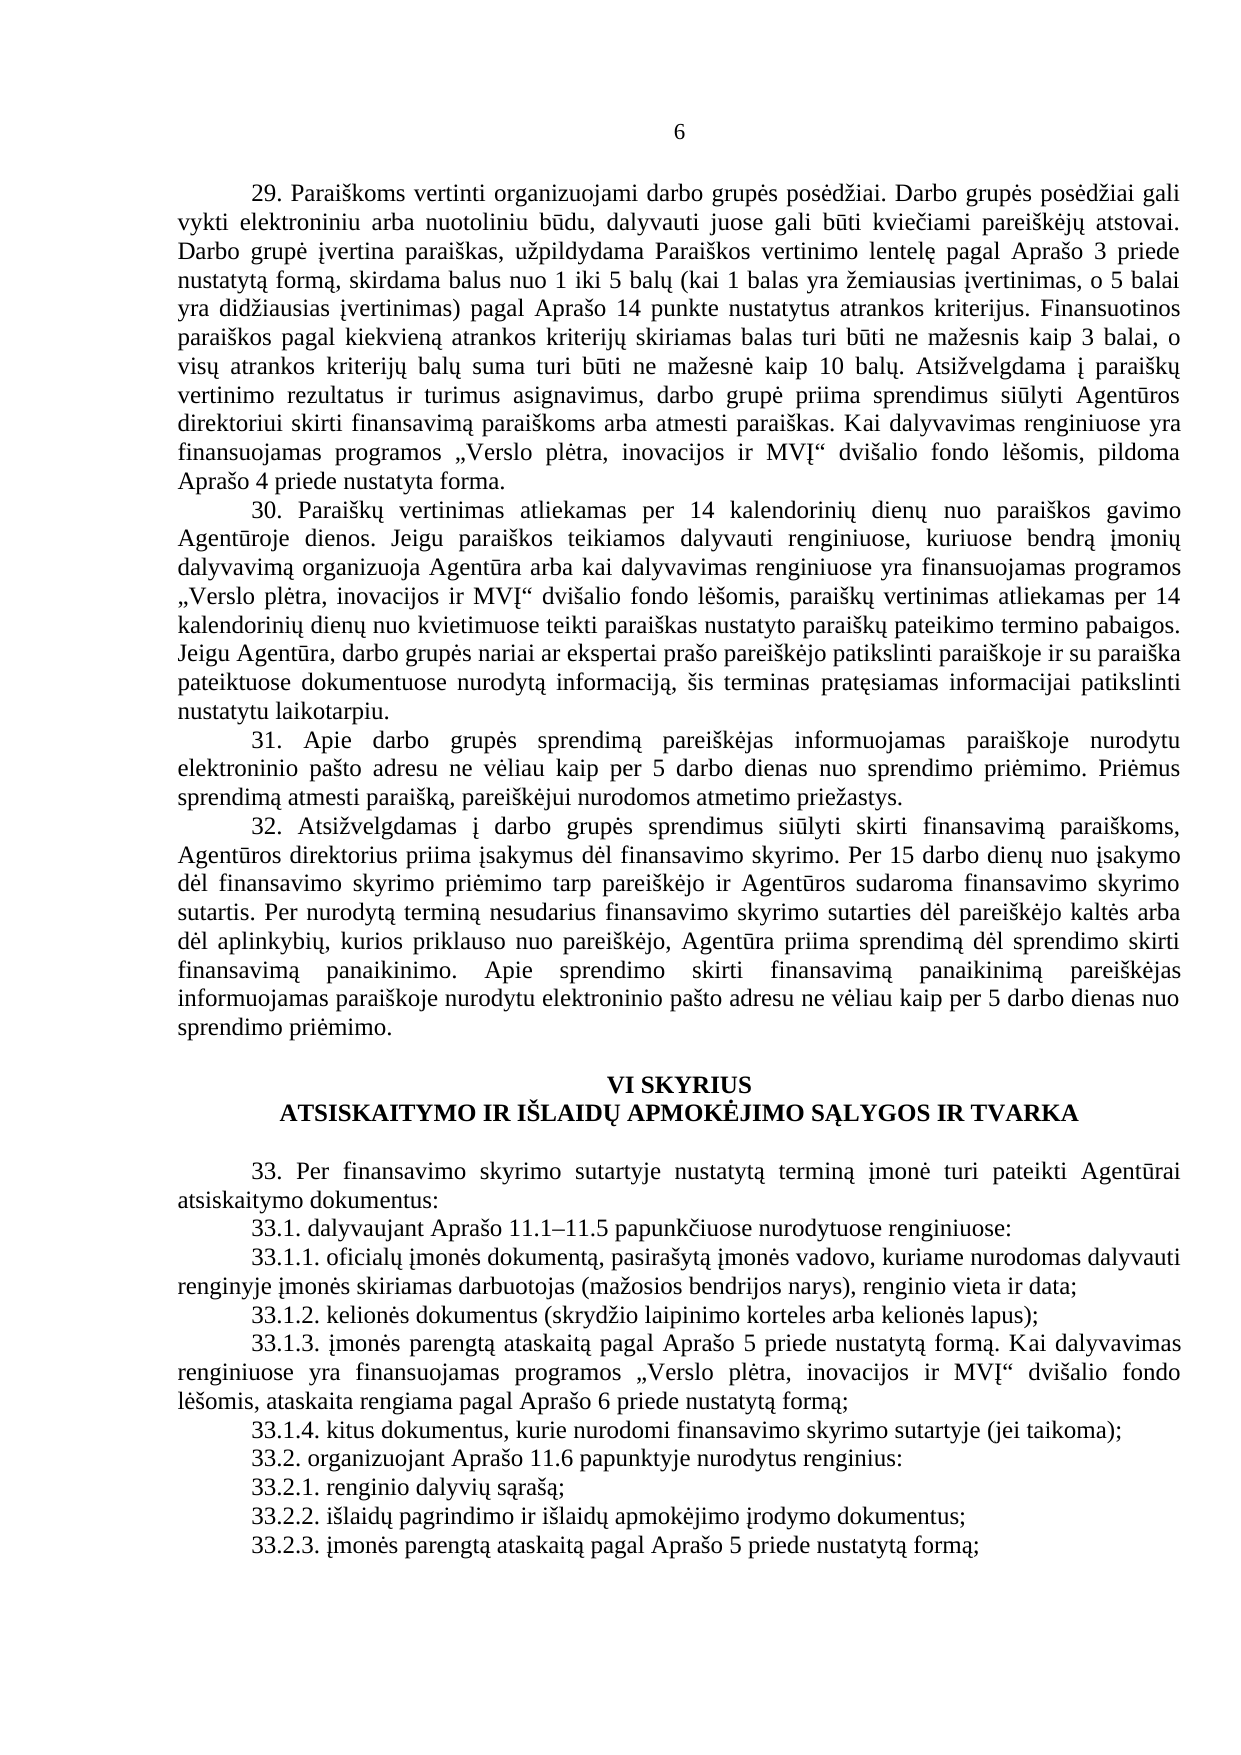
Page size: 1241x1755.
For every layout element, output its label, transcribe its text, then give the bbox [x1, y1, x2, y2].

text 33.2.2. išlaidų pagrindimo ir išlaidų apmokėjimo įrodymo dokumentus; [177, 1501, 1181, 1530]
text 33.2. organizuojant Aprašo 11.6 papunktyje nurodytus renginius: [177, 1443, 1181, 1472]
text ATSISKAITYMO IR IŠLAIDŲ APMOKĖJIMO SĄLYGOS IR TVARKA [177, 1098, 1181, 1127]
text 33.1.4. kitus dokumentus, kurie nurodomi finansavimo skyrimo sutartyje (jei taikoma); [177, 1415, 1181, 1443]
text 29. Paraiškoms vertinti organizuojami darbo grupės posėdžiai. Darbo grupės posėdžiai gali vykti elektroniniu arba nuotoliniu būdu, dalyvauti juose gali būti kviečiami pareiškėjų atstovai. Darbo grupė įvertina paraiškas, užpildydama Paraiškos vertinimo lentelę pagal Aprašo 3 priede nustatytą formą, skirdama balus nuo 1 iki 5 balų (kai 1 balas yra žemiausias įvertinimas, o 5 balai yra didžiausias įvertinimas) pagal Aprašo 14 punkte nustatytus atrankos kriterijus. Finansuotinos paraiškos pagal kiekvieną atrankos kriterijų skiriamas balas turi būti ne mažesnis kaip 3 balai, o visų atrankos kriterijų balų suma turi būti ne mažesnė kaip 10 balų. Atsižvelgdama į paraiškų vertinimo rezultatus ir turimus asignavimus, darbo grupė priima sprendimus siūlyti Agentūros direktoriui skirti finansavimą paraiškoms arba atmesti paraiškas. Kai dalyvavimas renginiuose yra finansuojamas programos „Verslo plėtra, inovacijos ir MVĮ“ dvišalio fondo lėšomis, pildoma Aprašo 4 priede nustatyta forma. [177, 178, 1181, 495]
text 33.2.1. renginio dalyvių sąrašą; [177, 1472, 1181, 1501]
text 33.1.2. kelionės dokumentus (skrydžio laipinimo korteles arba kelionės lapus); [177, 1300, 1181, 1328]
text 32. Atsižvelgdamas į darbo grupės sprendimus siūlyti skirti finansavimą paraiškoms, Agentūros direktorius priima įsakymus dėl finansavimo skyrimo. Per 15 darbo dienų nuo įsakymo dėl finansavimo skyrimo priėmimo tarp pareiškėjo ir Agentūros sudaroma finansavimo skyrimo sutartis. Per nurodytą terminą nesudarius finansavimo skyrimo sutarties dėl pareiškėjo kaltės arba dėl aplinkybių, kurios priklauso nuo pareiškėjo, Agentūra priima sprendimą dėl sprendimo skirti finansavimą panaikinimo. Apie sprendimo skirti finansavimą panaikinimą pareiškėjas informuojamas paraiškoje nurodytu elektroninio pašto adresu ne vėliau kaip per 5 darbo dienas nuo sprendimo priėmimo. [177, 811, 1181, 1041]
text 33.1. dalyvaujant Aprašo 11.1–11.5 papunkčiuose nurodytuose renginiuose: [177, 1213, 1181, 1242]
text 33.1.1. oficialų įmonės dokumentą, pasirašytą įmonės vadovo, kuriame nurodomas dalyvauti renginyje įmonės skiriamas darbuotojas (mažosios bendrijos narys), renginio vieta ir data; [177, 1242, 1181, 1300]
text 31. Apie darbo grupės sprendimą pareiškėjas informuojamas paraiškoje nurodytu elektroninio pašto adresu ne vėliau kaip per 5 darbo dienas nuo sprendimo priėmimo. Priėmus sprendimą atmesti paraišką, pareiškėjui nurodomos atmetimo priežastys. [177, 725, 1181, 811]
text VI SKYRIUS [177, 1070, 1181, 1098]
text 33.1.3. įmonės parengtą ataskaitą pagal Aprašo 5 priede nustatytą formą. Kai dalyvavimas renginiuose yra finansuojamas programos „Verslo plėtra, inovacijos ir MVĮ“ dvišalio fondo lėšomis, ataskaita rengiama pagal Aprašo 6 priede nustatytą formą; [177, 1328, 1181, 1415]
text 30. Paraiškų vertinimas atliekamas per 14 kalendorinių dienų nuo paraiškos gavimo Agentūroje dienos. Jeigu paraiškos teikiamos dalyvauti renginiuose, kuriuose bendrą įmonių dalyvavimą organizuoja Agentūra arba kai dalyvavimas renginiuose yra finansuojamas programos „Verslo plėtra, inovacijos ir MVĮ“ dvišalio fondo lėšomis, paraiškų vertinimas atliekamas per 14 kalendorinių dienų nuo kvietimuose teikti paraiškas nustatyto paraiškų pateikimo termino pabaigos. Jeigu Agentūra, darbo grupės nariai ar ekspertai prašo pareiškėjo patikslinti paraiškoje ir su paraiška pateiktuose dokumentuose nurodytą informaciją, šis terminas pratęsiamas informacijai patikslinti nustatytu laikotarpiu. [177, 495, 1181, 725]
text 33. Per finansavimo skyrimo sutartyje nustatytą terminą įmonė turi pateikti Agentūrai atsiskaitymo dokumentus: [177, 1156, 1181, 1213]
text 33.2.3. įmonės parengtą ataskaitą pagal Aprašo 5 priede nustatytą formą; [177, 1530, 1181, 1558]
